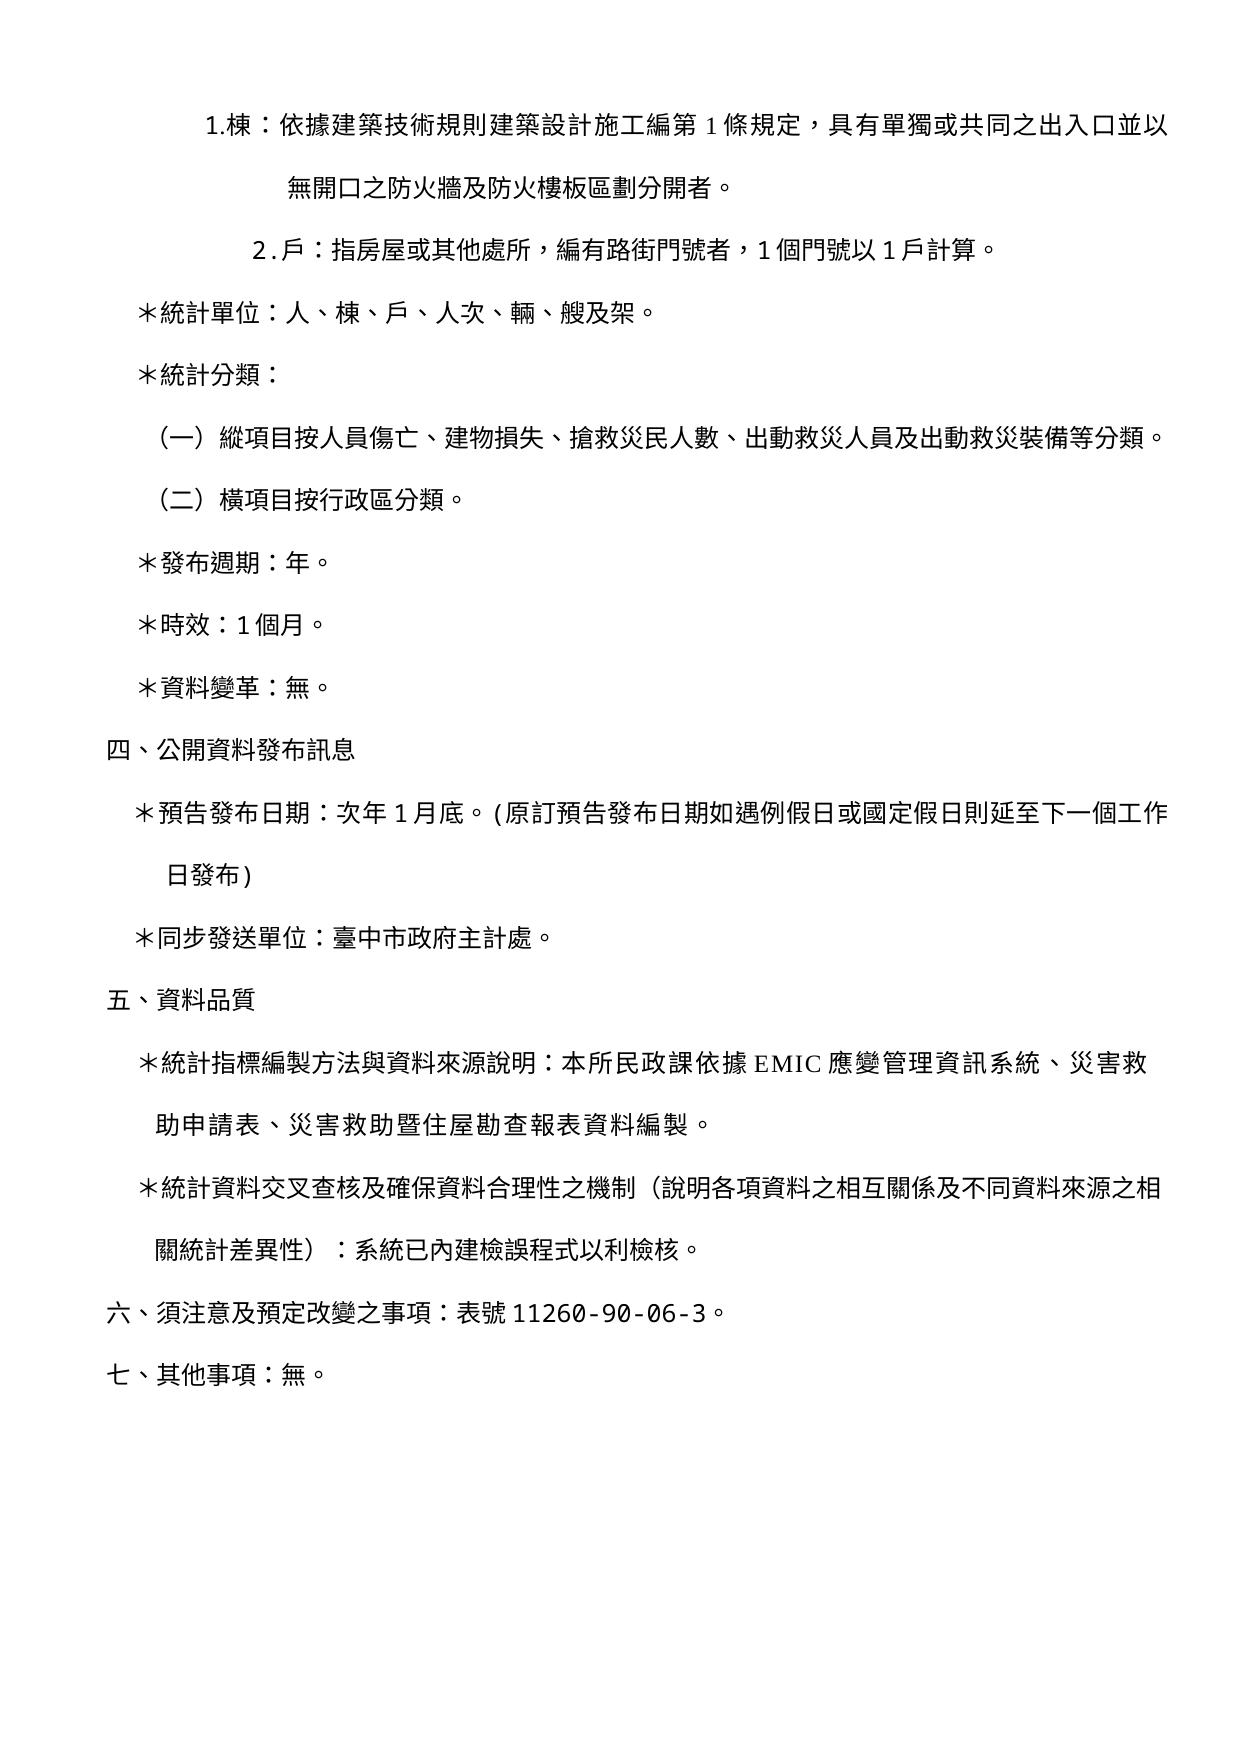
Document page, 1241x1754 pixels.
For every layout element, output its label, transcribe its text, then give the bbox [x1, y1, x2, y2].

text 七、其他事項：無。 [106, 1332, 1169, 1395]
text ＊統計資料交叉查核及確保資料合理性之機制（說明各項資料之相互關係及不同資料來源之相關統計差異性）：系統已內建檢誤程式以利檢核。 [136, 1145, 1169, 1270]
text ＊同步發送單位：臺中市政府主計處。 [133, 895, 1169, 957]
text 五、資料品質 [106, 957, 1169, 1020]
text 六、須注意及預定改變之事項：表號11260-90-06-3。 [106, 1270, 1169, 1332]
text ＊發布週期：年。 [106, 520, 1169, 582]
text ＊統計指標編製方法與資料來源說明：本所民政課依據EMIC應變管理資訊系統、災害救助申請表、災害救助暨住屋勘查報表資料編製。 [106, 1020, 1169, 1145]
text （二）橫項目按行政區分類。 [144, 457, 1169, 520]
text （一）縱項目按人員傷亡、建物損失、搶救災民人數、出動救災人員及出動救災裝備等分類。 [144, 395, 1169, 457]
text 四、公開資料發布訊息 [106, 707, 1169, 770]
text 2.戶：指房屋或其他處所，編有路街門號者，1個門號以1戶計算。 [206, 207, 1169, 270]
text ＊資料變革：無。 [106, 645, 1169, 707]
text 1.棟：依據建築技術規則建築設計施工編第1條規定，具有單獨或共同之出入口並以 無開口之防火牆及防火樓板區劃分開者。 [144, 82, 1169, 207]
text ＊統計分類： [106, 332, 1169, 395]
text ＊統計單位：人、棟、戶、人次、輛、艘及架。 [106, 270, 1169, 332]
text ＊時效：1個月。 [106, 582, 1169, 645]
text ＊預告發布日期：次年1月底。(原訂預告發布日期如遇例假日或國定假日則延至下一個工作日發布) [133, 770, 1169, 895]
